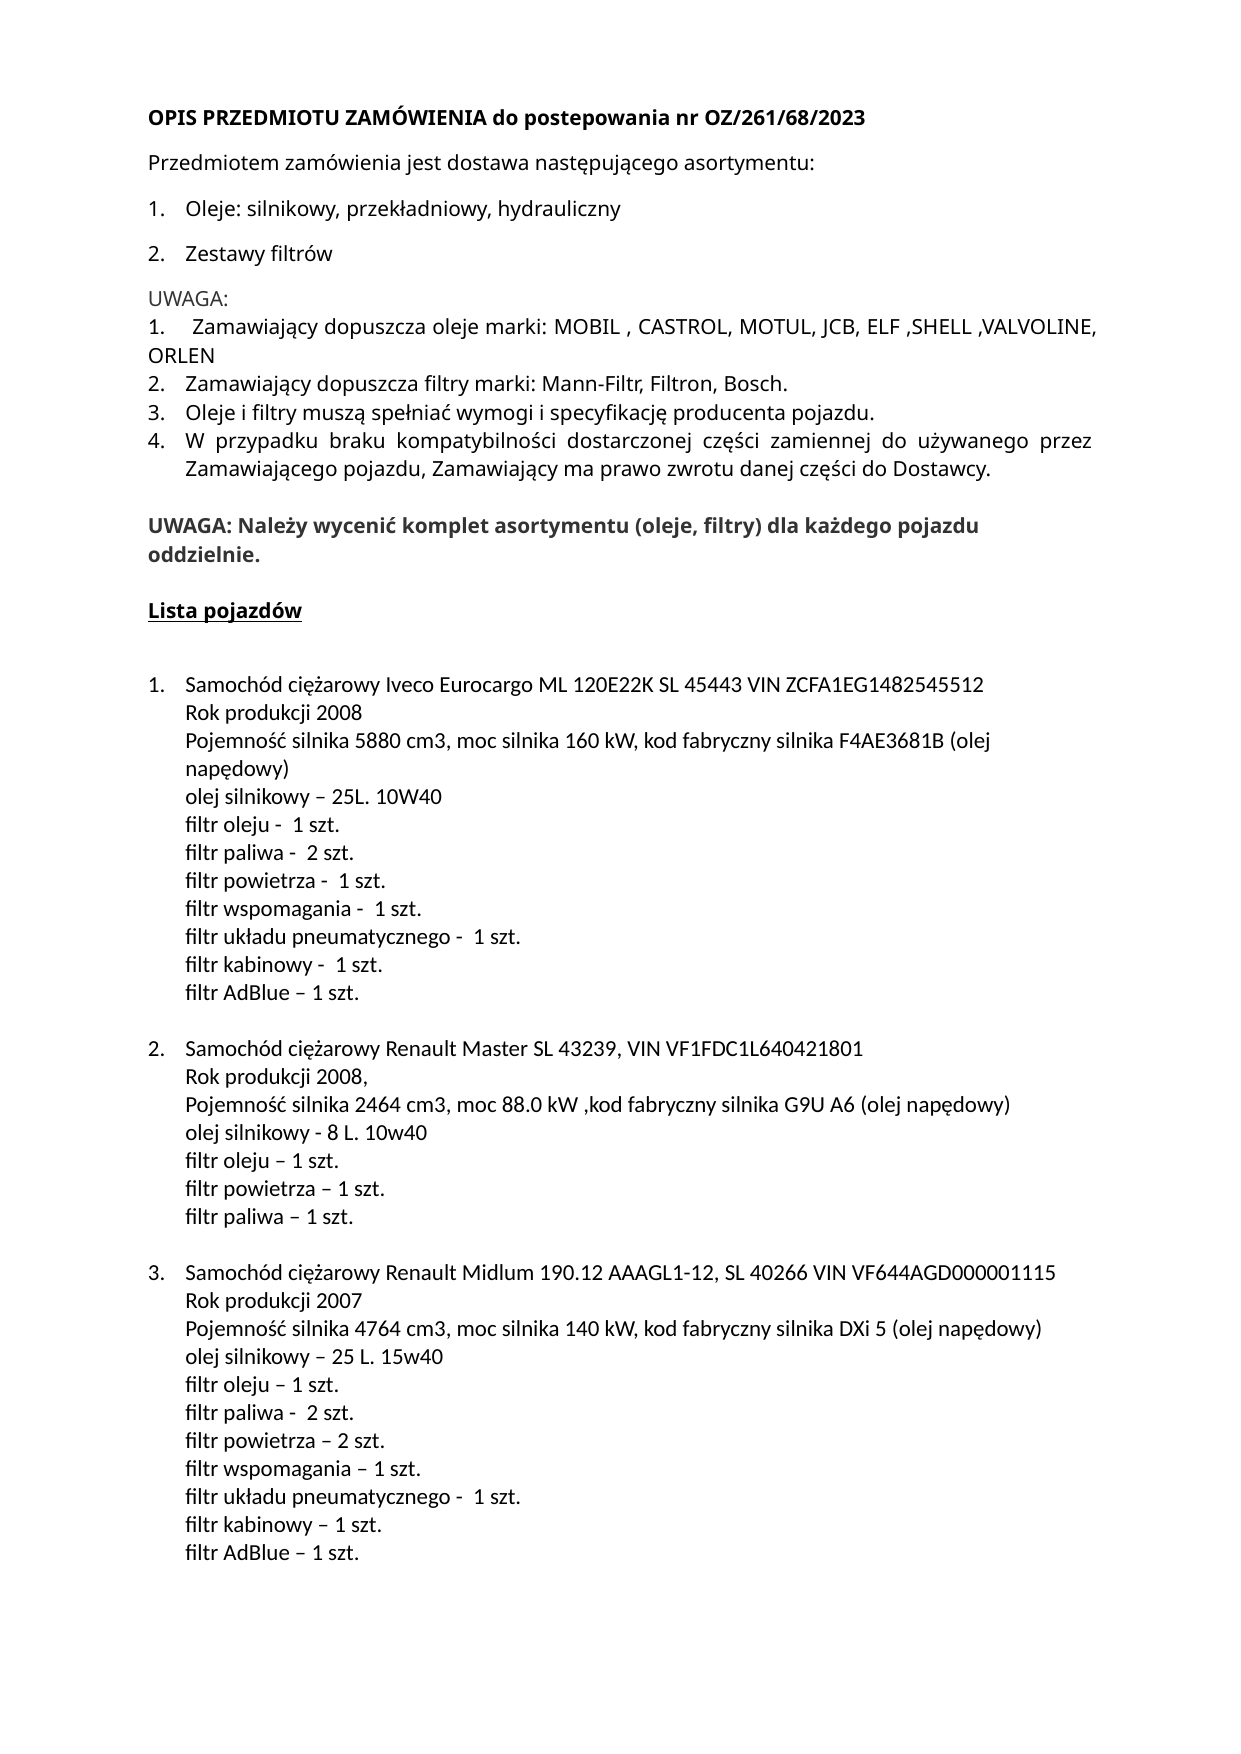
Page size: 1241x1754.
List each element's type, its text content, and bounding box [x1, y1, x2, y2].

text UWAGA: Należy wycenić komplet asortymentu (oleje, filtry) dla każdego pojazdu oddzielnie. [148, 511, 1093, 568]
list filtr powietrza - 1 szt. [185, 866, 1093, 894]
list Samochód ciężarowy Renault Midlum 190.12 AAAGL1-12, SL 40266 VIN VF644AGD000001115 [148, 1258, 1093, 1286]
list filtr oleju – 1 szt. filtr paliwa - 2 szt. filtr powietrza – 2 szt. filtr wspomagania – 1 szt. filtr układu pneumatycznego - 1 szt. filtr kabinowy – 1 szt. filtr AdBlue – 1 szt. [185, 1370, 1093, 1566]
list Samochód ciężarowy Renault Master SL 43239, VIN VF1FDC1L640421801 [148, 1034, 1093, 1062]
list Rok produkcji 2008, [185, 1062, 1093, 1090]
list Zamawiający dopuszcza filtry marki: Mann-Filtr, Filtron, Bosch. [148, 369, 1093, 398]
list Rok produkcji 2008 [185, 698, 1093, 726]
list Oleje: silnikowy, przekładniowy, hydrauliczny [148, 194, 1093, 222]
list Pojemność silnika 5880 cm3, moc silnika 160 kW, kod fabryczny silnika F4AE3681B (olej napędowy) [185, 726, 1093, 782]
list filtr układu pneumatycznego - 1 szt. [185, 922, 1093, 950]
list Oleje i filtry muszą spełniać wymogi i specyfikację producenta pojazdu. [148, 398, 1093, 426]
list Samochód ciężarowy Iveco Eurocargo ML 120E22K SL 45443 VIN ZCFA1EG1482545512 [148, 670, 1093, 698]
list olej silnikowy – 25 L. 15w40 [185, 1342, 1093, 1370]
text Przedmiotem zamówienia jest dostawa następującego asortymentu: [148, 148, 1093, 177]
list Zestawy filtrów [148, 239, 1093, 267]
list filtr AdBlue – 1 szt. [185, 978, 1093, 1006]
list Rok produkcji 2007 [185, 1286, 1093, 1314]
list filtr paliwa - 2 szt. [185, 838, 1093, 866]
text Lista pojazdów [148, 597, 1093, 625]
text OPIS PRZEDMIOTU ZAMÓWIENIA do postepowania nr OZ/261/68/2023 [148, 103, 1093, 132]
list olej silnikowy - 8 L. 10w40 [185, 1118, 1093, 1146]
list olej silnikowy – 25L. 10W40 [185, 782, 1093, 810]
list Pojemność silnika 2464 cm3, moc 88.0 kW ,kod fabryczny silnika G9U A6 (olej napędowy) [185, 1090, 1093, 1118]
list Pojemność silnika 4764 cm3, moc silnika 140 kW, kod fabryczny silnika DXi 5 (olej napędowy) [185, 1314, 1093, 1342]
list Zamawiający dopuszcza oleje marki: MOBIL , CASTROL, MOTUL, JCB, ELF ,SHELL ,VALVOLINE, ORLEN [148, 312, 1098, 369]
list W przypadku braku kompatybilności dostarczonej części zamiennej do używanego przez Zamawiającego pojazdu, Zamawiający ma prawo zwrotu danej części do Dostawcy. [148, 426, 1093, 483]
list filtr oleju - 1 szt. [185, 810, 1093, 838]
list filtr paliwa – 1 szt. [185, 1202, 1093, 1230]
list filtr oleju – 1 szt. [185, 1146, 1093, 1174]
list filtr kabinowy - 1 szt. [185, 950, 1093, 978]
list filtr powietrza – 1 szt. [185, 1174, 1093, 1202]
text UWAGA: [148, 284, 1093, 312]
list filtr wspomagania - 1 szt. [185, 894, 1093, 922]
